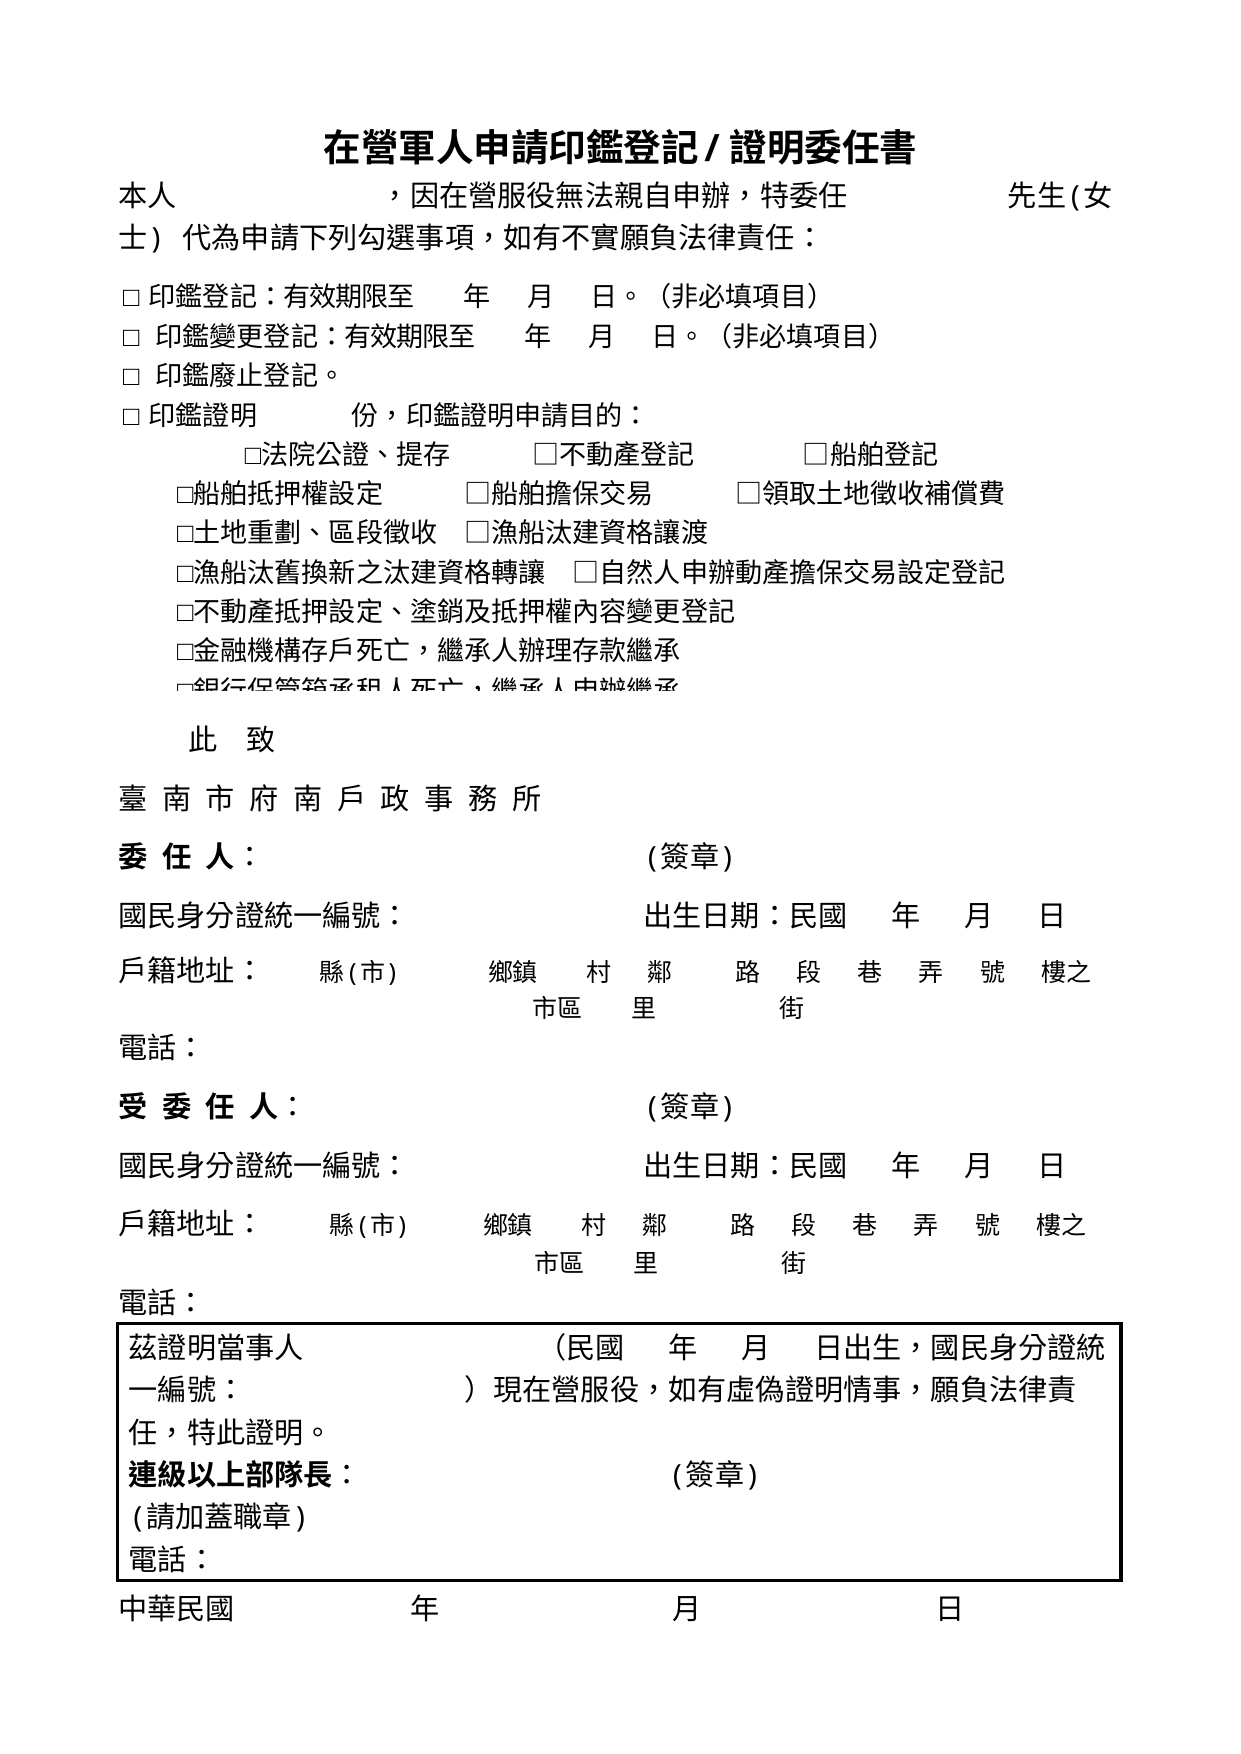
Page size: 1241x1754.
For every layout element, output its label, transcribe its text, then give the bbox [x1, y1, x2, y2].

table_header 茲證明當事人 （民國 年 月 日出生，國民身分證統一編號： ）現在營服役，如有虛偽證明情事，願負法律責任，特此證明。 連級以上部隊長： (簽章) (請加蓋職章) 電話： [119, 1325, 1119, 1579]
text □土地重劃、區段徵收 □漁船汰建資格讓渡 [123, 511, 1149, 551]
text □不動產抵押設定、塗銷及抵押權內容變更登記 [123, 590, 1149, 629]
text 電話： [118, 1025, 1122, 1067]
text 電話： [118, 1279, 1122, 1322]
text □印鑑證明 份，印鑑證明申請目的： [123, 393, 1149, 433]
text □印鑑登記：有效期限至 年 月 日。（非必填項目） [123, 275, 1149, 315]
text 市區 里 街 [118, 1243, 1122, 1279]
text 委 任 人： (簽章) [118, 834, 1122, 876]
text 此 致 [118, 717, 1122, 759]
text 中華民國 年 月 日 [118, 1586, 1122, 1628]
text 國民身分證統一編號： 出生日期：民國 年 月 日 [118, 893, 1122, 935]
text □ 印鑑變更登記：有效期限至 年 月 日。（非必填項目） [123, 315, 1149, 354]
text □船舶抵押權設定 □船舶擔保交易 □領取土地徵收補償費 [123, 472, 1149, 511]
text 受 委 任 人： (簽章) [118, 1083, 1122, 1126]
text □ 印鑑廢止登記。 [123, 354, 1149, 393]
text 戶籍地址： 縣(市) 鄉鎮 村 鄰 路 段 巷 弄 號 樓之 [118, 1201, 1122, 1243]
text 戶籍地址： 縣(市) 鄉鎮 村 鄰 路 段 巷 弄 號 樓之 [118, 951, 1122, 989]
text □銀行保管箱承租人死亡，繼承人申辦繼承 [123, 668, 1149, 690]
text 本人 ，因在營服役無法親自申辦，特委任 先生(女士) 代為申請下列勾選事項，如有不實願負法律責任： [118, 173, 1122, 257]
text 國民身分證統一編號： 出生日期：民國 年 月 日 [118, 1142, 1122, 1184]
text 市區 里 街 [118, 989, 1122, 1025]
text □漁船汰舊換新之汰建資格轉讓 □自然人申辦動產擔保交易設定登記 [123, 551, 1149, 590]
text □金融機構存戶死亡，繼承人辦理存款繼承 [123, 629, 1149, 668]
text 臺 南 市 府 南 戶 政 事 務 所 [118, 776, 1122, 818]
text 在營軍人申請印鑑登記/證明委任書 [118, 118, 1122, 173]
text □法院公證、提存 □不動產登記 □船舶登記 [123, 433, 1149, 472]
